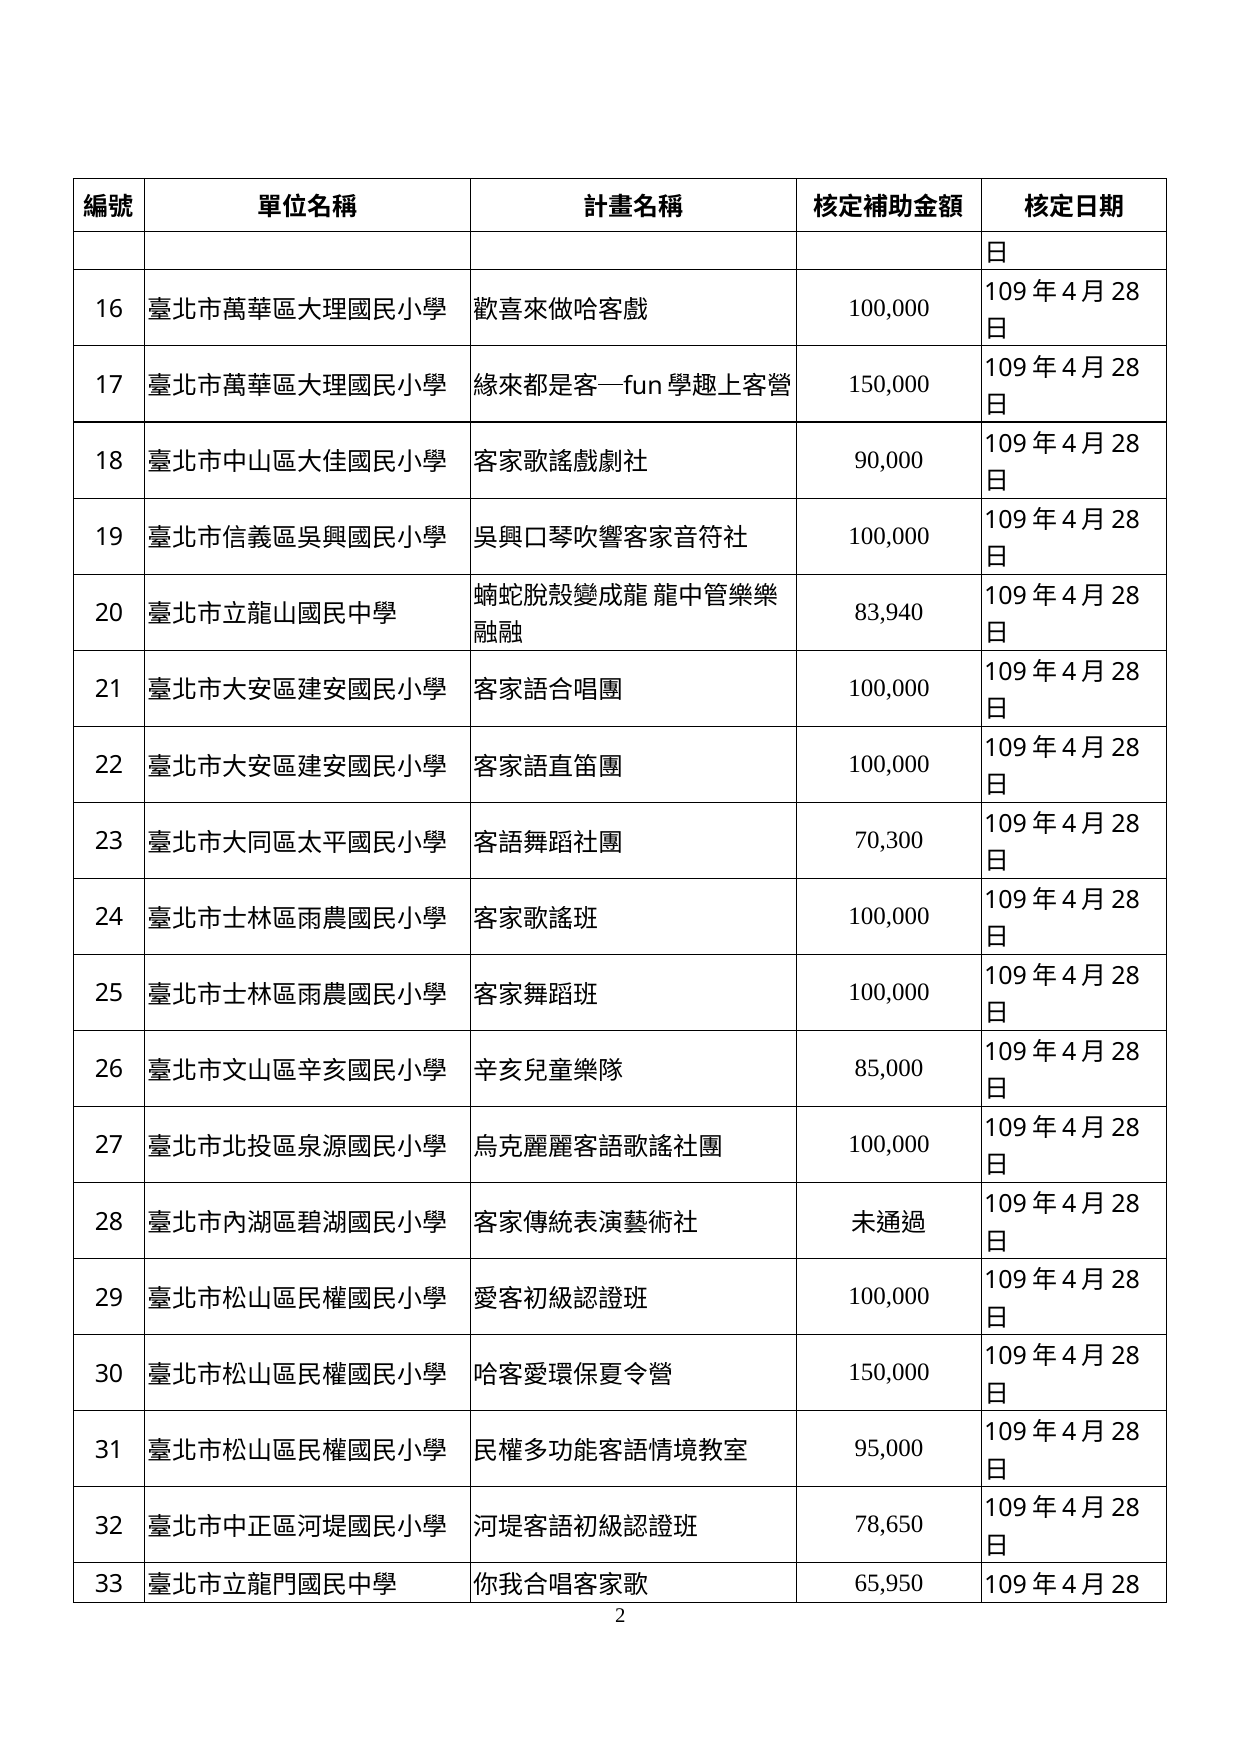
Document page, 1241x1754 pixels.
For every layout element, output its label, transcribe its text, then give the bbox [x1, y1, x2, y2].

table_cell 109年4月28日 [982, 803, 1166, 878]
table_cell 109年4月28日 [982, 879, 1166, 954]
table_cell 你我合唱客家歌 [471, 1563, 796, 1602]
table_cell 29 [74, 1259, 144, 1334]
table_cell 100,000 [797, 1259, 981, 1334]
table_cell 未通過 [797, 1183, 981, 1258]
table_cell 150,000 [797, 346, 981, 421]
table_cell 100,000 [797, 499, 981, 573]
table_cell 109年4月28日 [982, 955, 1166, 1030]
table_cell 臺北市松山區民權國民小學 [145, 1259, 470, 1334]
table_cell 100,000 [797, 727, 981, 802]
table_cell 緣來都是客─fun學趣上客營 [471, 346, 796, 421]
table_header 核定日期 [982, 179, 1166, 231]
table_cell 16 [74, 270, 144, 345]
table_cell 愛客初級認證班 [471, 1259, 796, 1334]
table_cell 臺北市立龍山國民中學 [145, 575, 470, 649]
table_cell 70,300 [797, 803, 981, 878]
table_cell 90,000 [797, 423, 981, 497]
table_cell 109年4月28日 [982, 575, 1166, 649]
table_cell 109年4月28日 [982, 727, 1166, 802]
table_cell 臺北市大同區太平國民小學 [145, 803, 470, 878]
table_cell 臺北市松山區民權國民小學 [145, 1335, 470, 1410]
table_cell 30 [74, 1335, 144, 1410]
table_cell 32 [74, 1487, 144, 1562]
table_cell 25 [74, 955, 144, 1030]
table_cell 臺北市大安區建安國民小學 [145, 727, 470, 802]
table_cell 109年4月28日 [982, 423, 1166, 497]
table_cell 109年4月28日 [982, 346, 1166, 421]
table_cell 109年4月28日 [982, 1107, 1166, 1182]
table_cell 客家語合唱團 [471, 651, 796, 726]
table_cell 臺北市信義區吳興國民小學 [145, 499, 470, 573]
table_cell 22 [74, 727, 144, 802]
table_cell 臺北市松山區民權國民小學 [145, 1411, 470, 1486]
table_cell 客家歌謠班 [471, 879, 796, 954]
table_cell 109年4月28 [982, 1563, 1166, 1602]
table_header 核定補助金額 [797, 179, 981, 231]
table_header 編號 [74, 179, 144, 231]
table_cell 65,950 [797, 1563, 981, 1602]
table_cell 95,000 [797, 1411, 981, 1486]
table_cell 臺北市內湖區碧湖國民小學 [145, 1183, 470, 1258]
table_cell 26 [74, 1031, 144, 1106]
table_cell 109年4月28日 [982, 1411, 1166, 1486]
table_cell 客家舞蹈班 [471, 955, 796, 1030]
table_cell 109年4月28日 [982, 1183, 1166, 1258]
table_header 計畫名稱 [471, 179, 796, 231]
table_cell 哈客愛環保夏令營 [471, 1335, 796, 1410]
table_cell 109年4月28日 [982, 1031, 1166, 1106]
table_cell 18 [74, 423, 144, 497]
table_cell 109年4月28日 [982, 651, 1166, 726]
table_cell 150,000 [797, 1335, 981, 1410]
table_cell 烏克麗麗客語歌謠社團 [471, 1107, 796, 1182]
table_cell 83,940 [797, 575, 981, 649]
table_cell 21 [74, 651, 144, 726]
table_cell 日 [982, 232, 1166, 269]
table_cell 109年4月28日 [982, 270, 1166, 345]
table_cell 28 [74, 1183, 144, 1258]
table_cell 臺北市士林區雨農國民小學 [145, 879, 470, 954]
table_cell 100,000 [797, 270, 981, 345]
table_cell 33 [74, 1563, 144, 1602]
table_cell 臺北市士林區雨農國民小學 [145, 955, 470, 1030]
table_cell [471, 232, 796, 269]
table_cell [74, 232, 144, 269]
table_cell 85,000 [797, 1031, 981, 1106]
table_cell 100,000 [797, 879, 981, 954]
table_cell [145, 232, 470, 269]
table_cell 17 [74, 346, 144, 421]
table_cell 臺北市中山區大佳國民小學 [145, 423, 470, 497]
table_cell 23 [74, 803, 144, 878]
table_cell 臺北市立龍門國民中學 [145, 1563, 470, 1602]
table_cell 歡喜來做哈客戲 [471, 270, 796, 345]
table_cell 客家語直笛團 [471, 727, 796, 802]
table_cell 24 [74, 879, 144, 954]
table_cell 客家傳統表演藝術社 [471, 1183, 796, 1258]
table_cell 臺北市大安區建安國民小學 [145, 651, 470, 726]
table_cell 臺北市萬華區大理國民小學 [145, 346, 470, 421]
table_cell 109年4月28日 [982, 1259, 1166, 1334]
table_cell 19 [74, 499, 144, 573]
table_cell 臺北市文山區辛亥國民小學 [145, 1031, 470, 1106]
table_cell 民權多功能客語情境教室 [471, 1411, 796, 1486]
table_cell 吳興口琴吹響客家音符社 [471, 499, 796, 573]
table_cell 蝻蛇脫殼變成龍 龍中管樂樂融融 [471, 575, 796, 649]
table_cell 臺北市萬華區大理國民小學 [145, 270, 470, 345]
table_cell 100,000 [797, 651, 981, 726]
table_cell 辛亥兒童樂隊 [471, 1031, 796, 1106]
table_cell 客語舞蹈社團 [471, 803, 796, 878]
table_cell 78,650 [797, 1487, 981, 1562]
table_cell [797, 232, 981, 269]
table_cell 20 [74, 575, 144, 649]
table_cell 100,000 [797, 955, 981, 1030]
table_cell 客家歌謠戲劇社 [471, 423, 796, 497]
table_cell 31 [74, 1411, 144, 1486]
table_header 單位名稱 [145, 179, 470, 231]
table_cell 臺北市北投區泉源國民小學 [145, 1107, 470, 1182]
table_cell 河堤客語初級認證班 [471, 1487, 796, 1562]
table_cell 100,000 [797, 1107, 981, 1182]
table_cell 109年4月28日 [982, 499, 1166, 573]
table_cell 109年4月28日 [982, 1335, 1166, 1410]
table_cell 109年4月28日 [982, 1487, 1166, 1562]
table_cell 臺北市中正區河堤國民小學 [145, 1487, 470, 1562]
table_cell 27 [74, 1107, 144, 1182]
